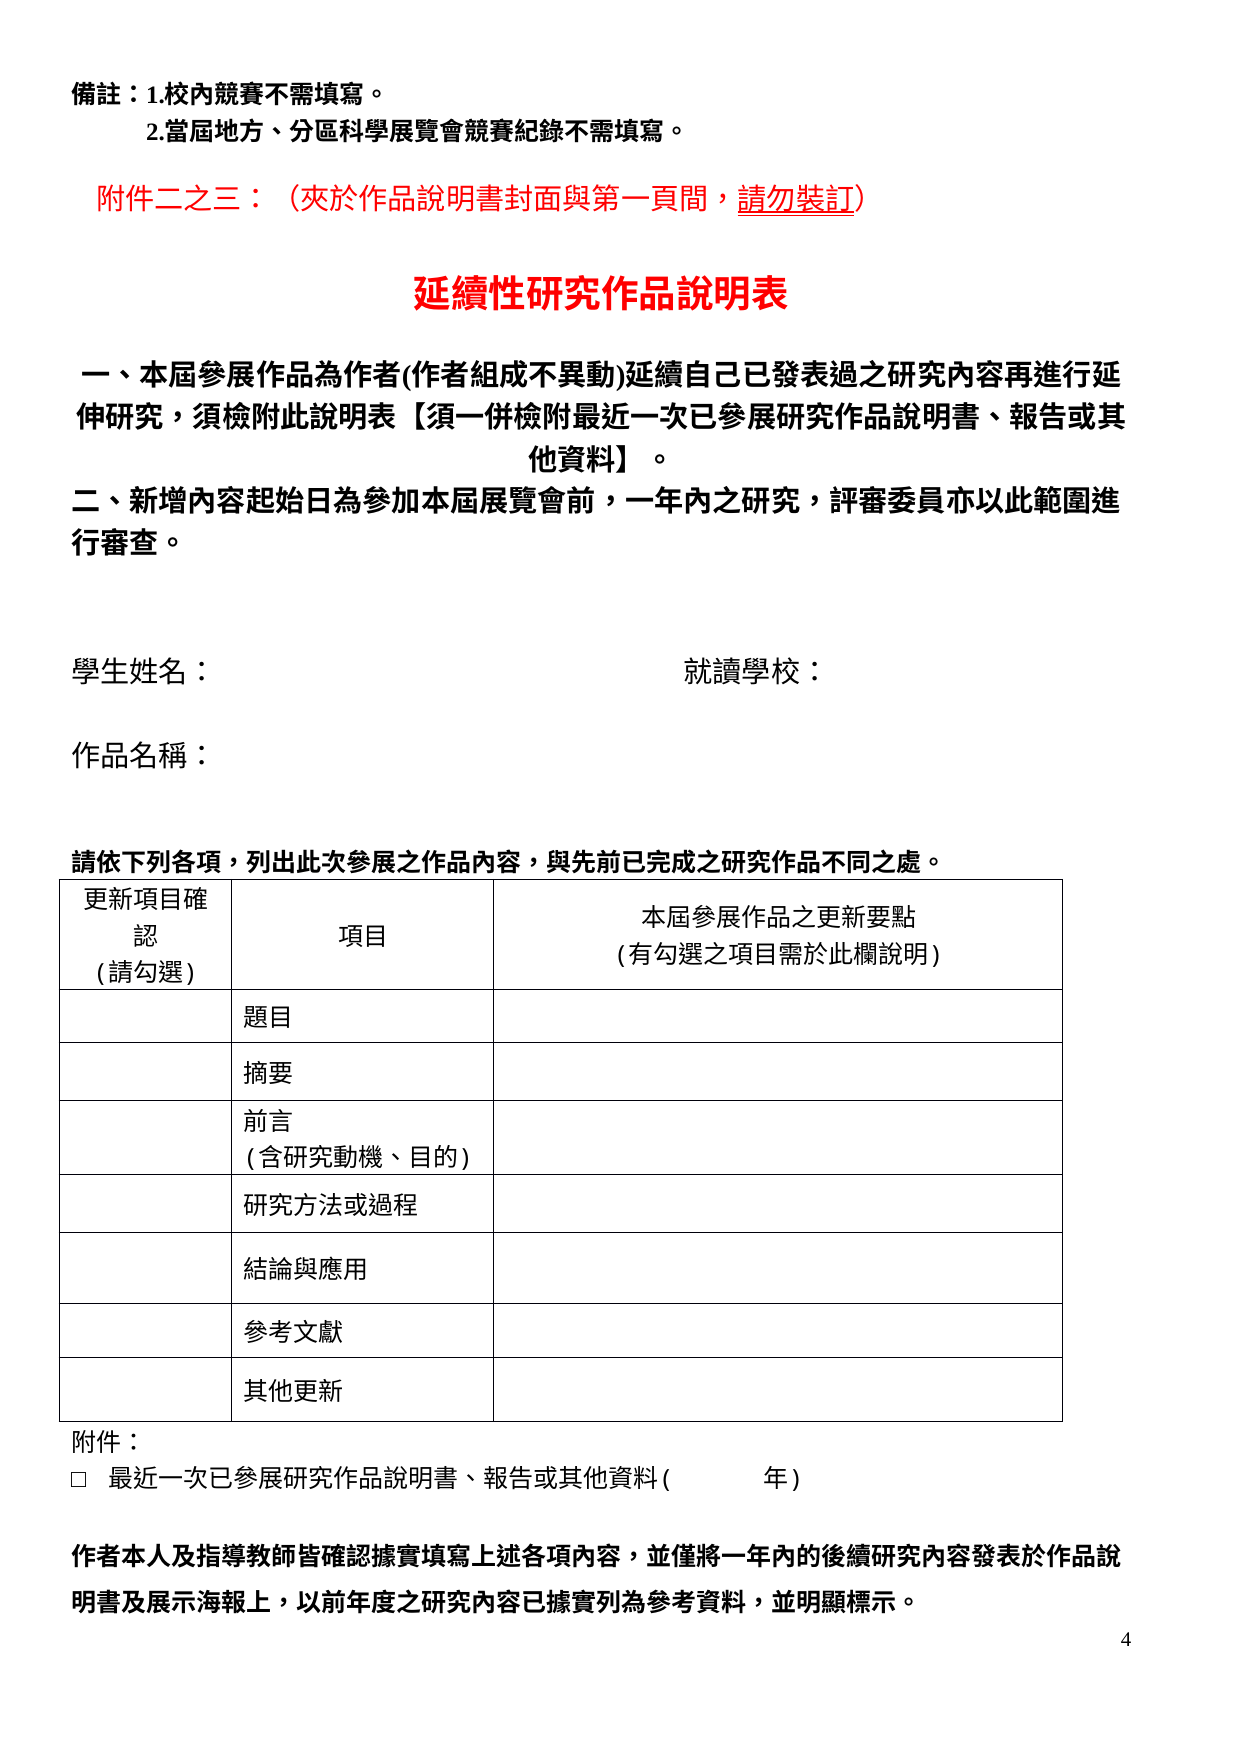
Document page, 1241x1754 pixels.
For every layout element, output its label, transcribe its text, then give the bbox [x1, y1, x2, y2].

table_cell 研究方法或過程 [232, 1175, 493, 1232]
table_header 本屆參展作品之更新要點 (有勾選之項目需於此欄說明) [494, 880, 1062, 988]
table_cell 結論與應用 [232, 1233, 493, 1303]
table_header 項目 [232, 880, 493, 988]
table_cell [60, 1175, 231, 1232]
text 延續性研究作品說明表 [71, 264, 1131, 318]
table_cell [60, 1043, 231, 1100]
table_cell 前言 (含研究動機、目的) [232, 1101, 493, 1174]
text 附件二之三：（夾於作品說明書封面與第一頁間，請勿裝訂） [96, 176, 1131, 218]
table_cell [494, 1304, 1062, 1357]
table_cell [494, 1358, 1062, 1421]
text 附件： [71, 1422, 1131, 1458]
table_cell 參考文獻 [232, 1304, 493, 1357]
table_cell [494, 1043, 1062, 1100]
table_cell [60, 990, 231, 1042]
table_cell [494, 990, 1062, 1042]
table_cell [494, 1101, 1062, 1174]
text 備註：1.校內競賽不需填寫。 [71, 75, 1131, 111]
table_cell 摘要 [232, 1043, 493, 1100]
text 二、新增內容起始日為參加本屆展覽會前，一年內之研究，評審委員亦以此範圍進 [71, 478, 1131, 520]
text 請依下列各項，列出此次參展之作品內容，與先前已完成之研究作品不同之處。 [71, 842, 1131, 879]
table_cell 其他更新 [232, 1358, 493, 1421]
text 一、本屆參展作品為作者(作者組成不異動)延續自己已發表過之研究內容再進行延伸研究，須檢附此說明表【須一併檢附最近一次已參展研究作品說明書、報告或其他資料】。 [71, 318, 1131, 478]
text 行審查。 [71, 520, 1131, 562]
table_cell [60, 1101, 231, 1174]
table_header 更新項目確認 (請勾選) [60, 880, 231, 988]
text 學生姓名： 就讀學校： [71, 649, 1131, 691]
table_cell [60, 1233, 231, 1303]
text 作者本人及指導教師皆確認據實填寫上述各項內容，並僅將一年內的後續研究內容發表於作品說明書及展示海報上，以前年度之研究內容已據實列為參考資料，並明顯標示。 [71, 1528, 1131, 1620]
table_cell 題目 [232, 990, 493, 1042]
table_cell [60, 1304, 231, 1357]
text 2.當屆地方、分區科學展覽會競賽紀錄不需填寫。 [71, 111, 1131, 147]
list 最近一次已參展研究作品說明書、報告或其他資料( 年) [71, 1458, 1131, 1494]
text 作品名稱： [71, 733, 1131, 774]
table_cell [494, 1175, 1062, 1232]
table_cell [494, 1233, 1062, 1303]
table_cell [60, 1358, 231, 1421]
